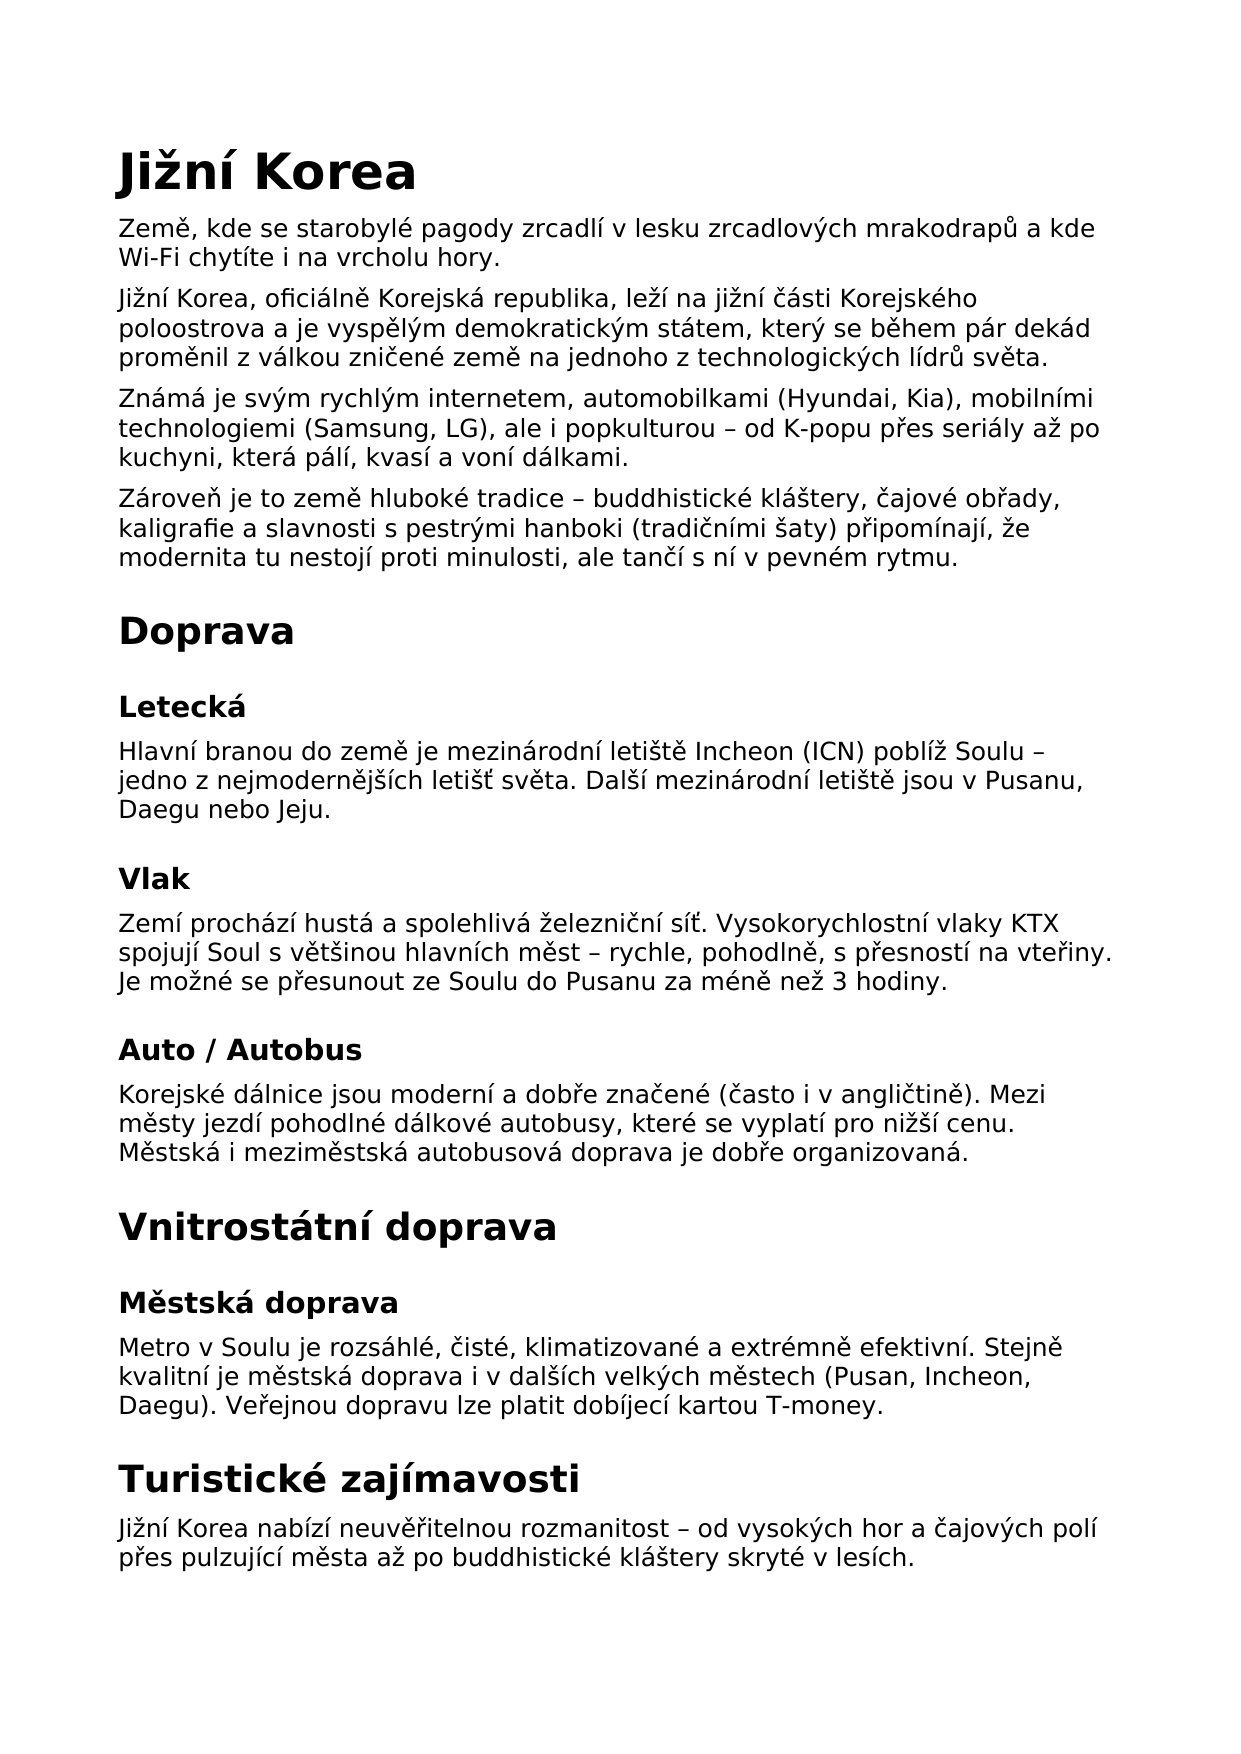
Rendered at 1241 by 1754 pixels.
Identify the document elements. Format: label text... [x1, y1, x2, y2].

subtitle Turistické zajímavosti [118, 1458, 1122, 1501]
text Metro v Soulu je rozsáhlé, čisté, klimatizované a extrémně efektivní. Stejně kvalitní je městská doprava i v dalších velkých městech (Pusan, Incheon, Daegu). Veřejnou dopravu lze platit dobíjecí kartou T-money. [118, 1333, 1122, 1420]
subtitle Auto / Autobus [118, 1034, 1122, 1068]
subtitle Doprava [118, 610, 1122, 653]
text Hlavní branou do země je mezinárodní letiště Incheon (ICN) poblíž Soulu – jedno z nejmodernějších letišť světa. Další mezinárodní letiště jsou v Pusanu, Daegu nebo Jeju. [118, 737, 1122, 825]
text Zemí prochází hustá a spolehlivá železniční síť. Vysokorychlostní vlaky KTX spojují Soul s většinou hlavních měst – rychle, pohodlně, s přesností na vteřiny. Je možné se přesunout ze Soulu do Pusanu za méně než 3 hodiny. [118, 909, 1122, 996]
subtitle Městská doprava [118, 1286, 1122, 1320]
subtitle Vnitrostátní doprava [118, 1205, 1122, 1249]
text Jižní Korea, oficiálně Korejská republika, leží na jižní části Korejského poloostrova a je vyspělým demokratickým státem, který se během pár dekád proměnil z válkou zničené země na jednoho z technologických lídrů světa. [118, 285, 1122, 372]
subtitle Letecká [118, 691, 1122, 725]
text Zároveň je to země hluboké tradice – buddhistické kláštery, čajové obřady, kaligrafie a slavnosti s pestrými hanboki (tradičními šaty) připomínají, že modernita tu nestojí proti minulosti, ale tančí s ní v pevném rytmu. [118, 485, 1122, 572]
text Země, kde se starobylé pagody zrcadlí v lesku zrcadlových mrakodrapů a kde Wi-Fi chytíte i na vrcholu hory. [118, 214, 1122, 272]
text Korejské dálnice jsou moderní a dobře značené (často i v angličtině). Mezi městy jezdí pohodlné dálkové autobusy, které se vyplatí pro nižší cenu. Městská i meziměstská autobusová doprava je dobře organizovaná. [118, 1080, 1122, 1168]
text Známá je svým rychlým internetem, automobilkami (Hyundai, Kia), mobilními technologiemi (Samsung, LG), ale i popkulturou – od K-popu přes seriály až po kuchyni, která pálí, kvasí a voní dálkami. [118, 385, 1122, 472]
text Jižní Korea nabízí neuvěřitelnou rozmanitost – od vysokých hor a čajových polí přes pulzující města až po buddhistické kláštery skryté v lesích. [118, 1514, 1122, 1572]
subtitle Jižní Korea [118, 143, 1122, 201]
subtitle Vlak [118, 862, 1122, 896]
